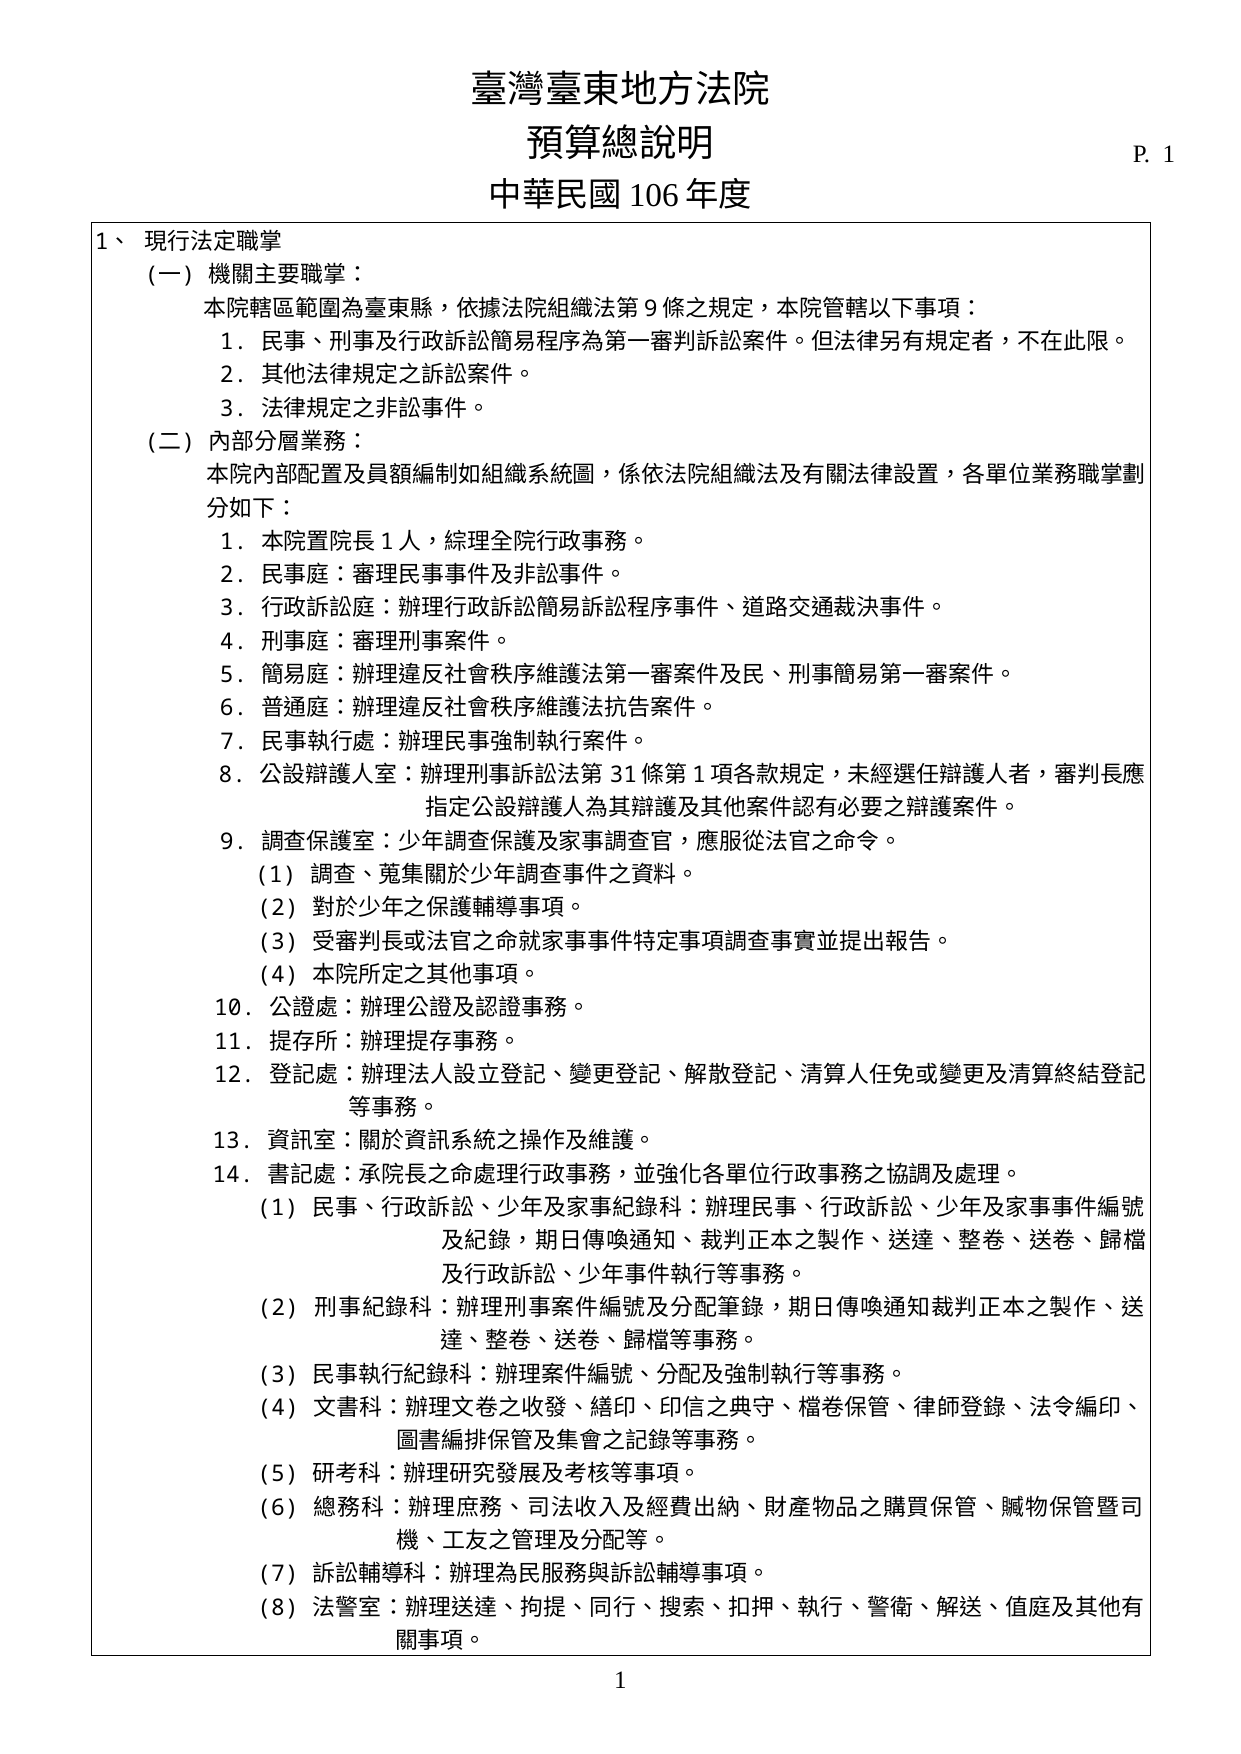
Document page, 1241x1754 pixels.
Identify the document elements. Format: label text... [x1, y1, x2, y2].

table_header 現行法定職掌 (一) 機關主要職掌： 本院轄區範圍為臺東縣，依據法院組織法第9條之規定，本院管轄以下事項： 1. 民事、刑事及行政訴訟簡易程序為第一審判訴訟案件。但法律另有規定者，不在此限。 2. 其他法律規定之訴訟案件。 3. 法律規定之非訟事件。 (二) 內部分層業務： 本院內部配置及員額編制如組織系統圖，係依法院組織法及有關法律設置，各單位業務職掌劃分如下： 1. 本院置院長1人，綜理全院行政事務。 2. 民事庭：審理民事事件及非訟事件。 3. 行政訴訟庭：辦理行政訴訟簡易訴訟程序事件、道路交通裁決事件。 4. 刑事庭：審理刑事案件。 5. 簡易庭：辦理違反社會秩序維護法第一審案件及民、刑事簡易第一審案件。 6. 普通庭：辦理違反社會秩序維護法抗告案件。 7. 民事執行處：辦理民事強制執行案件。 8. 公設辯護人室：辦理刑事訴訟法第31條第1項各款規定，未經選任辯護人者，審判長應指定公設辯護人為其辯護及其他案件認有必要之辯護案件。 9. 調查保護室：少年調查保護及家事調查官，應服從法官之命令。 (1) 調查、蒐集關於少年調查事件之資料。 (2) 對於少年之保護輔導事項。 (3) 受審判長或法官之命就家事事件特定事項調查事實並提出報告。 (4) 本院所定之其他事項。 10. 公證處：辦理公證及認證事務。 11. 提存所：辦理提存事務。 12. 登記處：辦理法人設立登記、變更登記、解散登記、清算人任免或變更及清算終結登記等事務。 13. 資訊室：關於資訊系統之操作及維護。 14. 書記處：承院長之命處理行政事務，並強化各單位行政事務之協調及處理。 (1) 民事、行政訴訟、少年及家事紀錄科：辦理民事、行政訴訟、少年及家事事件編號及紀錄，期日傳喚通知、裁判正本之製作、送達、整卷、送卷、歸檔及行政訴訟、少年事件執行等事務。 (2) 刑事紀錄科：辦理刑事案件編號及分配筆錄，期日傳喚通知裁判正本之製作、送達、整卷、送卷、歸檔等事務。 (3) 民事執行紀錄科：辦理案件編號、分配及強制執行等事務。 (4) 文書科：辦理文卷之收發、繕印、印信之典守、檔卷保管、律師登錄、法令編印、圖書編排保管及集會之記錄等事務。 (5) 研考科：辦理研究發展及考核等事項。 (6) 總務科：辦理庶務、司法收入及經費出納、財產物品之購買保管、贓物保管暨司機、工友之管理及分配等。 (7) 訴訟輔導科：辦理為民服務與訴訟輔導事項。 (8) 法警室：辦理送達、拘提、同行、搜索、扣押、執行、警衛、解送、值庭及其他有關事項。 [92, 223, 1150, 1655]
